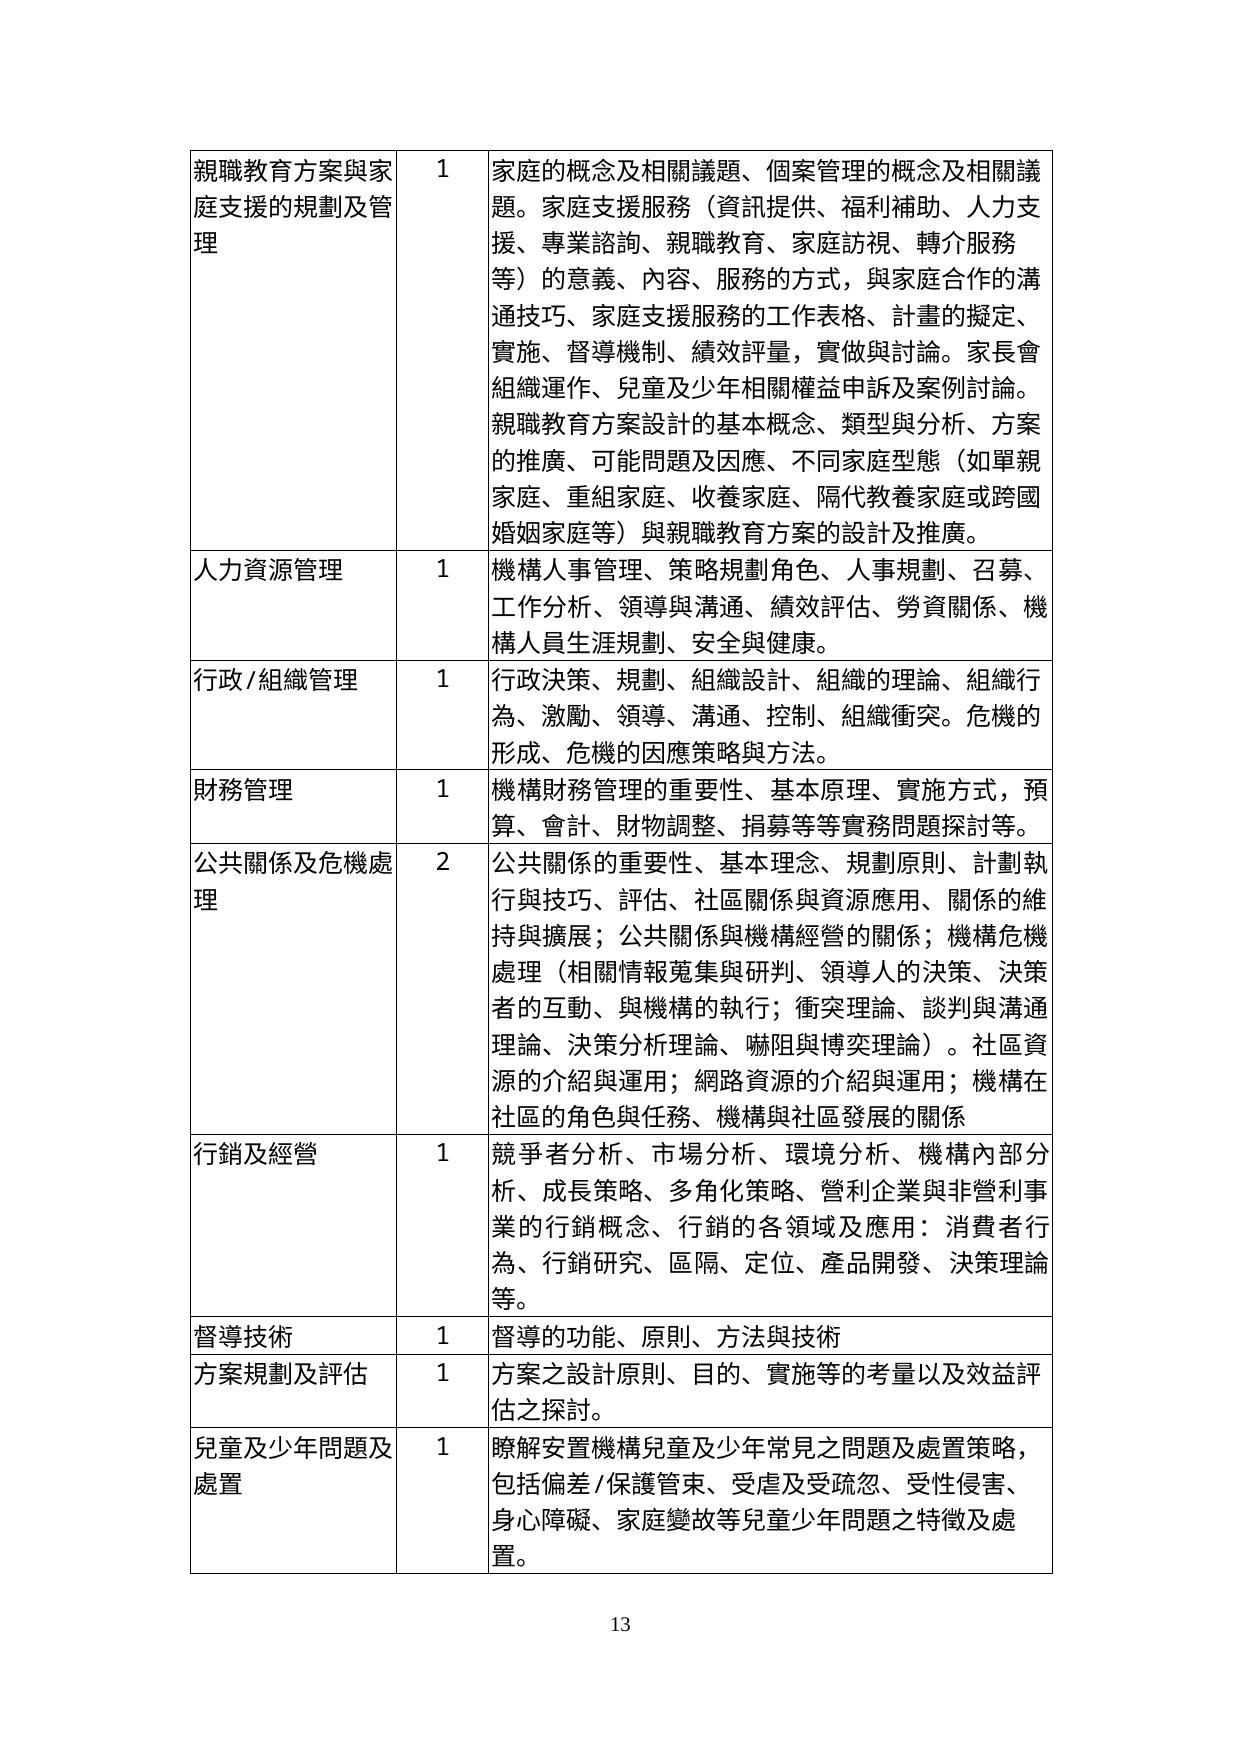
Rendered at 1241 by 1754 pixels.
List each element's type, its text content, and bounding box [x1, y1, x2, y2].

table_cell 行政決策、規劃、組織設計、組織的理論、組織行為、激勵、領導、溝通、控制、組織衝突。危機的形成、危機的因應策略與方法。 [489, 661, 1052, 769]
table_cell 機構人事管理、策略規劃角色、人事規劃、召募、工作分析、領導與溝通、績效評估、勞資關係、機構人員生涯規劃、安全與健康。 [489, 551, 1052, 659]
table_cell 公共關係及危機處理 [191, 844, 396, 1134]
table_cell 財務管理 [191, 770, 396, 843]
table_cell 公共關係的重要性、基本理念、規劃原則、計劃執行與技巧、評估、社區關係與資源應用、關係的維持與擴展；公共關係與機構經營的關係；機構危機處理（相關情報蒐集與研判、領導人的決策、決策者的互動、與機構的執行；衝突理論、談判與溝通理論、決策分析理論、嚇阻與博奕理論）。社區資源的介紹與運用；網路資源的介紹與運用；機構在社區的角色與任務、機構與社區發展的關係 [489, 844, 1052, 1134]
table_cell 家庭的概念及相關議題、個案管理的概念及相關議題。家庭支援服務（資訊提供、福利補助、人力支援、專業諮詢、親職教育、家庭訪視、轉介服務等）的意義、內容、服務的方式，與家庭合作的溝通技巧、家庭支援服務的工作表格、計畫的擬定、實施、督導機制、績效評量，實做與討論。家長會組織運作、兒童及少年相關權益申訴及案例討論。親職教育方案設計的基本概念、類型與分析、方案的推廣、可能問題及因應、不同家庭型態（如單親家庭、重組家庭、收養家庭、隔代教養家庭或跨國婚姻家庭等）與親職教育方案的設計及推廣。 [489, 151, 1052, 550]
table_cell 行政/組織管理 [191, 661, 396, 769]
table_cell 1 [397, 551, 488, 659]
table_cell 競爭者分析、市場分析、環境分析、機構內部分析、成長策略、多角化策略、營利企業與非營利事業的行銷概念、行銷的各領域及應用：消費者行為、行銷研究、區隔、定位、產品開發、決策理論等。 [489, 1135, 1052, 1316]
table_cell 人力資源管理 [191, 551, 396, 659]
table_cell 1 [397, 661, 488, 769]
table_cell 方案之設計原則、目的、實施等的考量以及效益評估之探討。 [489, 1355, 1052, 1427]
table_cell 1 [397, 1355, 488, 1427]
table_cell 督導的功能、原則、方法與技術 [489, 1317, 1052, 1353]
table_cell 親職教育方案與家庭支援的規劃及管理 [191, 151, 396, 550]
table_cell 1 [397, 770, 488, 843]
table_cell 行銷及經營 [191, 1135, 396, 1316]
table_cell 方案規劃及評估 [191, 1355, 396, 1427]
table_cell 瞭解安置機構兒童及少年常見之問題及處置策略，包括偏差/保護管束、受虐及受疏忽、受性侵害、身心障礙、家庭變故等兒童少年問題之特徵及處置。 [489, 1428, 1052, 1573]
table_cell 兒童及少年問題及處置 [191, 1428, 396, 1573]
table_cell 機構財務管理的重要性、基本原理、實施方式，預算、會計、財物調整、捐募等等實務問題探討等。 [489, 770, 1052, 843]
table_cell 督導技術 [191, 1317, 396, 1353]
table_cell 1 [397, 1135, 488, 1316]
table_cell 1 [397, 1317, 488, 1353]
table_cell 1 [397, 151, 488, 550]
table_cell 2 [397, 844, 488, 1134]
table_cell 1 [397, 1428, 488, 1573]
